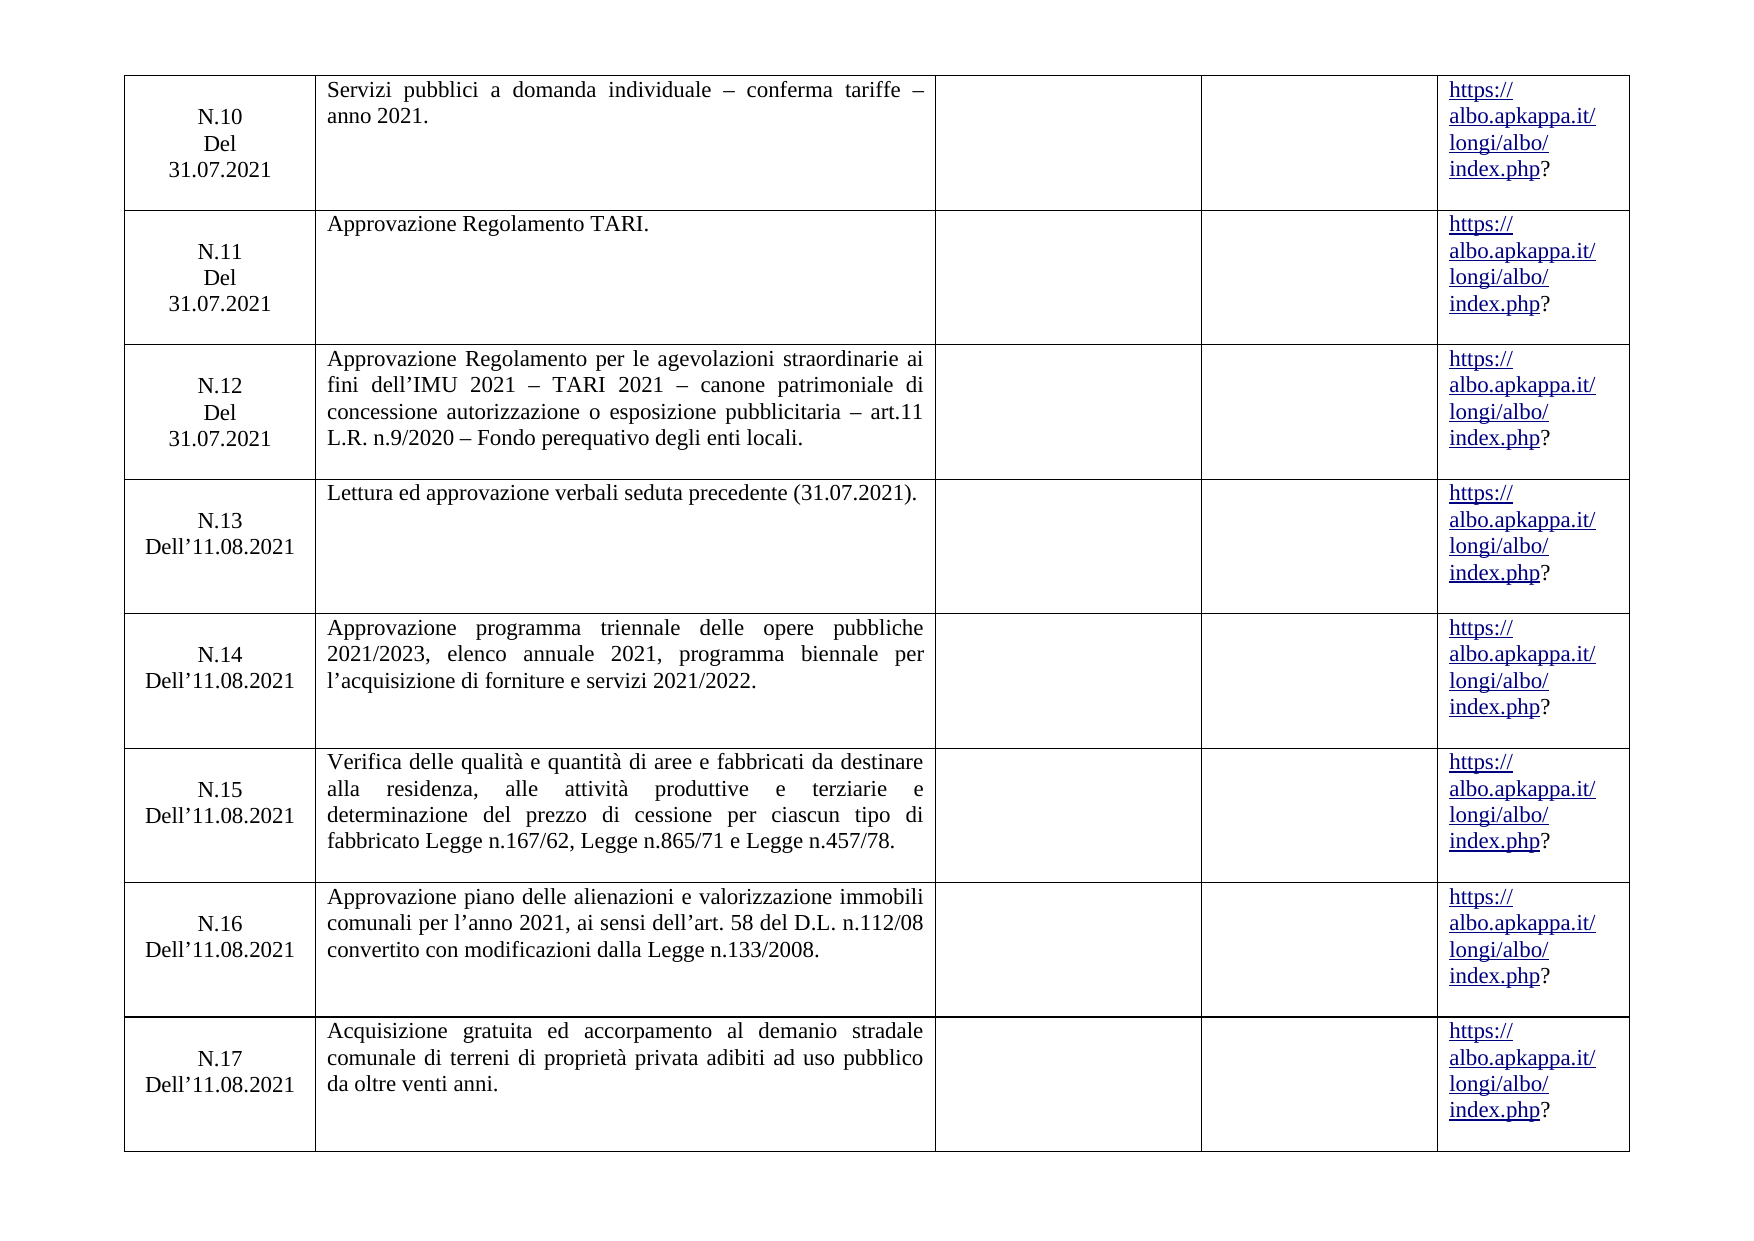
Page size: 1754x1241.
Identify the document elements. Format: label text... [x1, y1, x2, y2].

table_cell [1202, 345, 1437, 478]
table_cell N.16 Dell’11.08.2021 [125, 883, 315, 1016]
table_cell [1202, 211, 1437, 344]
table_cell Servizi pubblici a domanda individuale – conferma tariffe – anno 2021. [316, 76, 935, 209]
table_cell N.13 Dell’11.08.2021 [125, 480, 315, 613]
table_cell Approvazione piano delle alienazioni e valorizzazione immobili comunali per l’anno 2021, ai sensi dell’art. 58 del D.L. n.112/08 convertito con modificazioni dalla Legge n.133/2008. [316, 883, 935, 1016]
table_cell https://albo.apkappa.it/longi/albo/index.php? [1438, 614, 1629, 747]
table_cell [936, 211, 1201, 344]
table_cell N.14 Dell’11.08.2021 [125, 614, 315, 747]
table_cell [936, 749, 1201, 882]
table_cell N.15 Dell’11.08.2021 [125, 749, 315, 882]
table_cell [1202, 883, 1437, 1016]
table_cell https://albo.apkappa.it/longi/albo/index.php? [1438, 1018, 1629, 1151]
table_cell [936, 883, 1201, 1016]
table_cell https://albo.apkappa.it/longi/albo/index.php? [1438, 345, 1629, 478]
table_cell N.17 Dell’11.08.2021 [125, 1018, 315, 1151]
table_cell Approvazione programma triennale delle opere pubbliche 2021/2023, elenco annuale 2021, programma biennale per l’acquisizione di forniture e servizi 2021/2022. [316, 614, 935, 747]
table_cell Acquisizione gratuita ed accorpamento al demanio stradale comunale di terreni di proprietà privata adibiti ad uso pubblico da oltre venti anni. [316, 1018, 935, 1151]
table_cell Approvazione Regolamento per le agevolazioni straordinarie ai fini dell’IMU 2021 – TARI 2021 – canone patrimoniale di concessione autorizzazione o esposizione pubblicitaria – art.11 L.R. n.9/2020 – Fondo perequativo degli enti locali. [316, 345, 935, 478]
table_cell https://albo.apkappa.it/longi/albo/index.php? [1438, 211, 1629, 344]
table_cell [936, 480, 1201, 613]
table_cell https://albo.apkappa.it/longi/albo/index.php? [1438, 883, 1629, 1016]
table_cell https://albo.apkappa.it/longi/albo/index.php? [1438, 749, 1629, 882]
table_cell https://albo.apkappa.it/longi/albo/index.php? [1438, 76, 1629, 209]
table_cell [1202, 614, 1437, 747]
table_cell Lettura ed approvazione verbali seduta precedente (31.07.2021). [316, 480, 935, 613]
table_cell [1202, 749, 1437, 882]
table_cell https://albo.apkappa.it/longi/albo/index.php? [1438, 480, 1629, 613]
table_cell [936, 1018, 1201, 1151]
table_cell [1202, 1018, 1437, 1151]
table_cell Verifica delle qualità e quantità di aree e fabbricati da destinare alla residenza, alle attività produttive e terziarie e determinazione del prezzo di cessione per ciascun tipo di fabbricato Legge n.167/62, Legge n.865/71 e Legge n.457/78. [316, 749, 935, 882]
table_cell [1202, 76, 1437, 209]
table_cell [936, 614, 1201, 747]
table_cell N.11 Del 31.07.2021 [125, 211, 315, 344]
table_cell [936, 76, 1201, 209]
table_cell Approvazione Regolamento TARI. [316, 211, 935, 344]
table_cell N.12 Del 31.07.2021 [125, 345, 315, 478]
table_cell [936, 345, 1201, 478]
table_cell N.10 Del 31.07.2021 [125, 76, 315, 209]
table_cell [1202, 480, 1437, 613]
